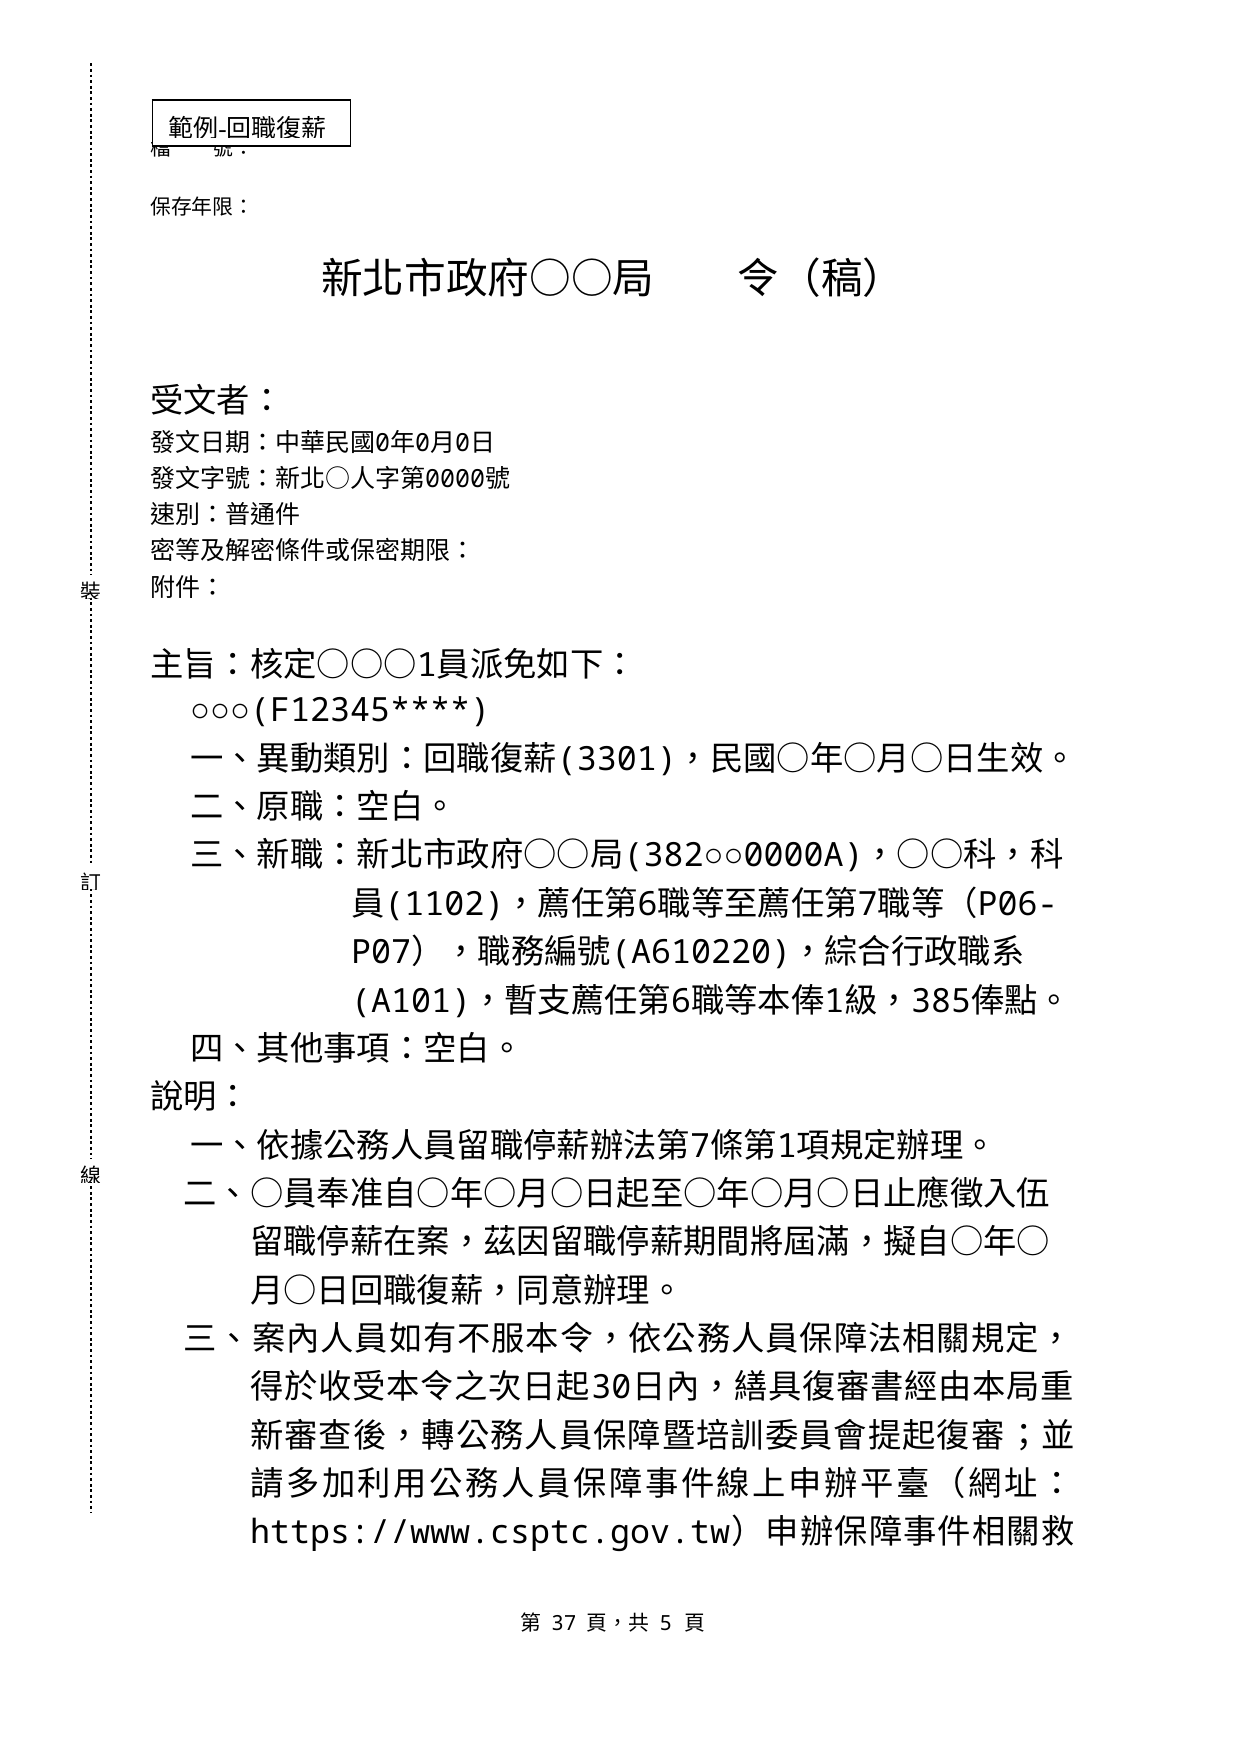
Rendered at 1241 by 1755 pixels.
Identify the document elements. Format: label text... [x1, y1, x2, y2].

text 三、新職：新北市政府○○局(382○○0000A)，○○科，科員(1102)，薦任第6職等至薦任第7職等（P06-P07），職務編號(A610220)，綜合行政職系(A101)，暫支薦任第6職等本俸1級，385俸點。 [150, 828, 1075, 1022]
text 保存年限： [150, 162, 1075, 220]
text 附件： [150, 567, 1075, 603]
text 四、其他事項：空白。 [150, 1022, 1075, 1070]
text 二、○員奉准自○年○月○日起至○年○月○日止應徵入伍留職停薪在案，茲因留職停薪期間將屆滿，擬自○年○月○日回職復薪，同意辦理。 [183, 1167, 1075, 1312]
text 密等及解密條件或保密期限： [150, 531, 1075, 567]
text 主旨：核定○○○1員派免如下： [150, 637, 1075, 686]
text 發文字號：新北○人字第0000號 [150, 458, 1075, 494]
text 速別：普通件 [150, 494, 1075, 531]
text 二、原職：空白。 [150, 780, 1075, 828]
text 一、異動類別：回職復薪(3301)，民國○年○月○日生效。 [150, 731, 1075, 780]
text 檔 號： [150, 97, 1075, 162]
text 受文者： [150, 374, 1075, 422]
text 新北市政府○○局 令（稿） [150, 245, 1075, 306]
text 三、案內人員如有不服本令，依公務人員保障法相關規定，得於收受本令之次日起30日內，繕具復審書經由本局重新審查後，轉公務人員保障暨培訓委員會提起復審；並請多加利用公務人員保障事件線上申辦平臺（網址：https://www.csptc.gov.tw）申辦保障事件相關救 [183, 1312, 1075, 1553]
text 發文日期：中華民國0年0月0日 [150, 422, 1075, 458]
text 範例-回職復薪 [168, 108, 335, 138]
text 一、依據公務人員留職停薪辦法第7條第1項規定辦理。 [150, 1118, 1075, 1167]
text ○○○(F12345****) [150, 686, 1075, 731]
text 說明： [150, 1070, 1075, 1118]
